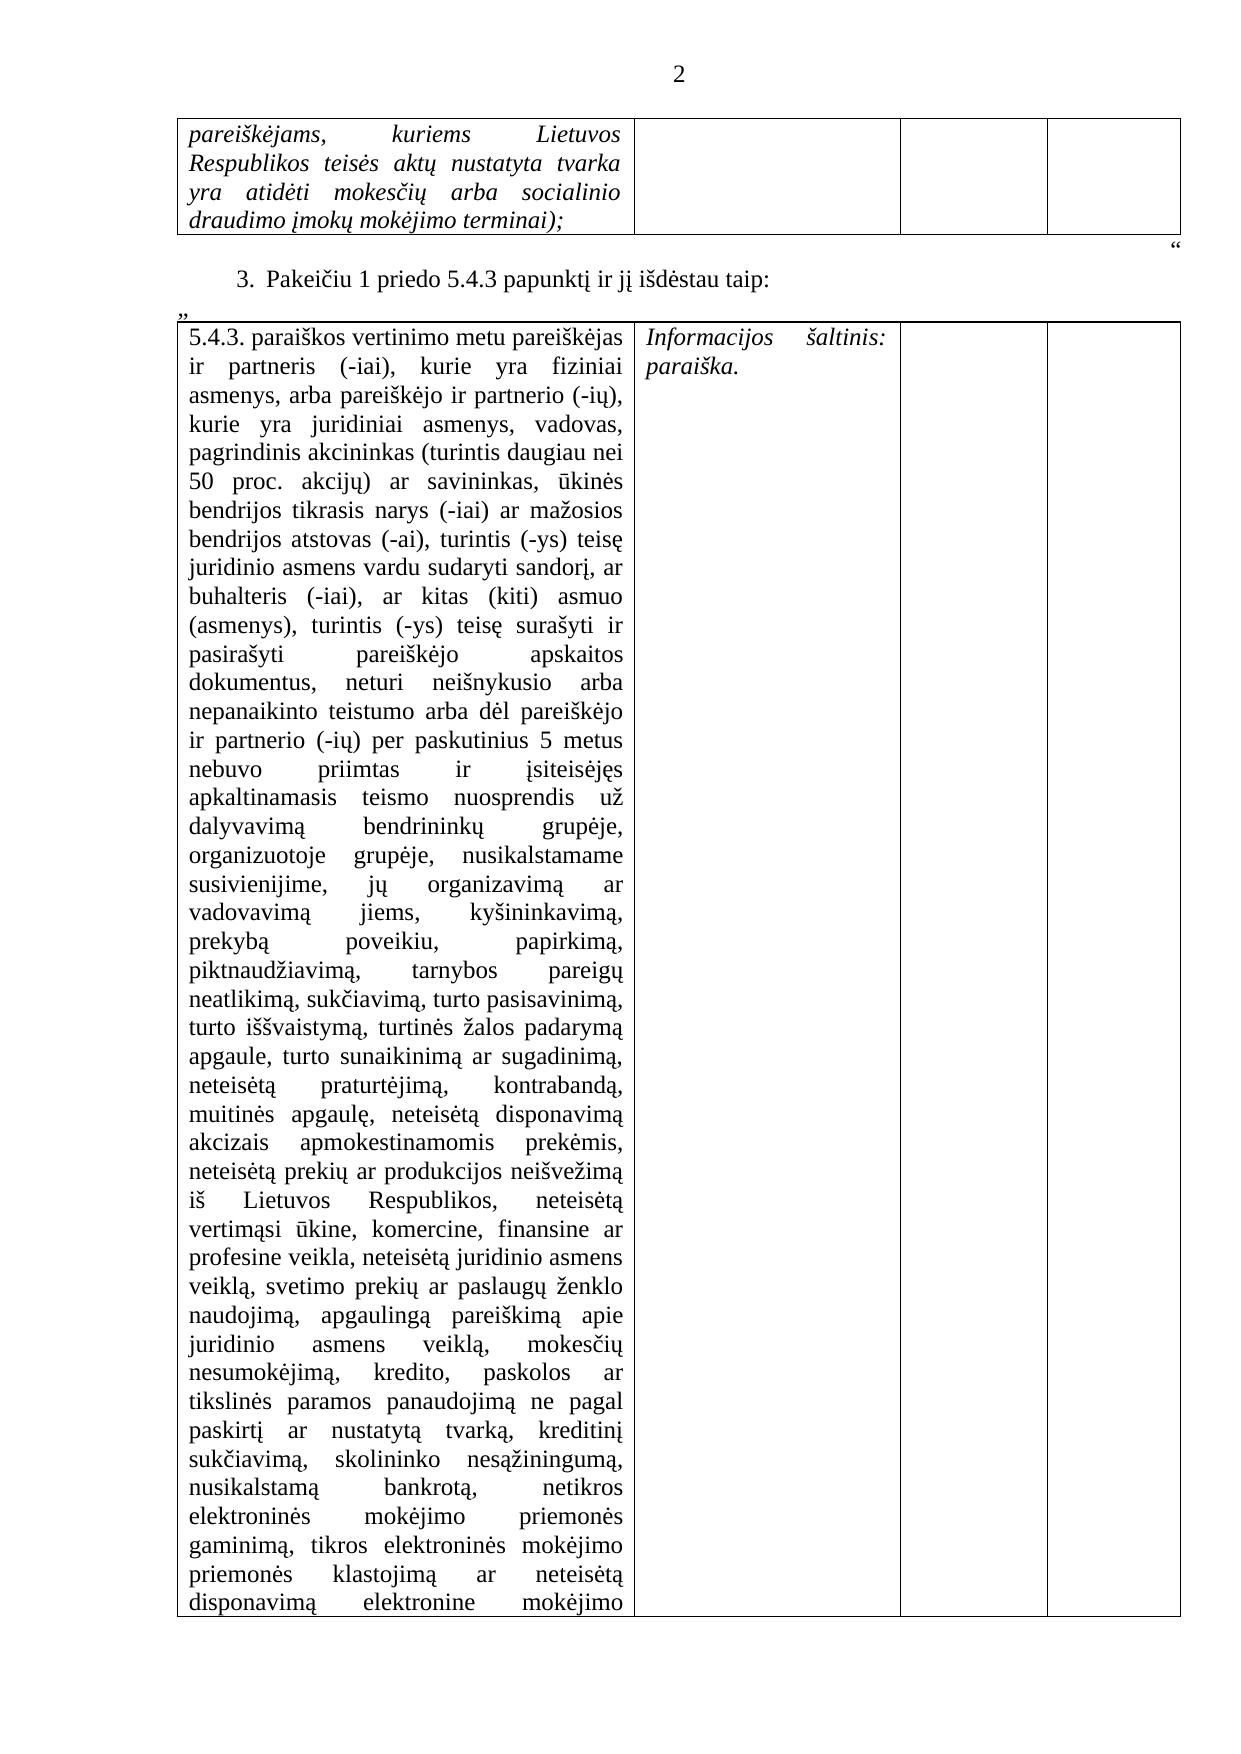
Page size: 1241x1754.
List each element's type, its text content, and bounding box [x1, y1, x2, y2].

table_header [1048, 119, 1180, 234]
text “ [177, 235, 1181, 264]
table_header [1048, 323, 1180, 1616]
text 3. Pakeičiu 1 priedo 5.4.3 papunktį ir jį išdėstau taip: [236, 264, 1181, 293]
table_header pareiškėjams, kuriems Lietuvos Respublikos teisės aktų nustatyta tvarka yra atidėti mokesčių arba socialinio draudimo įmokų mokėjimo terminai); [178, 119, 634, 234]
table_header Informacijos šaltinis: paraiška. [635, 323, 900, 1616]
table_header [901, 323, 1047, 1616]
table_header [635, 119, 900, 234]
table_header 5.4.3. paraiškos vertinimo metu pareiškėjas ir partneris (-iai), kurie yra fiziniai asmenys, arba pareiškėjo ir partnerio (-ių), kurie yra juridiniai asmenys, vadovas, pagrindinis akcininkas (turintis daugiau nei 50 proc. akcijų) ar savininkas, ūkinės bendrijos tikrasis narys (-iai) ar mažosios bendrijos atstovas (-ai), turintis (-ys) teisę juridinio asmens vardu sudaryti sandorį, ar buhalteris (-iai), ar kitas (kiti) asmuo (asmenys), turintis (-ys) teisę surašyti ir pasirašyti pareiškėjo apskaitos dokumentus, neturi neišnykusio arba nepanaikinto teistumo arba dėl pareiškėjo ir partnerio (-ių) per paskutinius 5 metus nebuvo priimtas ir įsiteisėjęs apkaltinamasis teismo nuosprendis už dalyvavimą bendrininkų grupėje, organizuotoje grupėje, nusikalstamame susivienijime, jų organizavimą ar vadovavimą jiems, kyšininkavimą, prekybą poveikiu, papirkimą, piktnaudžiavimą, tarnybos pareigų neatlikimą, sukčiavimą, turto pasisavinimą, turto iššvaistymą, turtinės žalos padarymą apgaule, turto sunaikinimą ar sugadinimą, neteisėtą praturtėjimą, kontrabandą, muitinės apgaulę, neteisėtą disponavimą akcizais apmokestinamomis prekėmis, neteisėtą prekių ar produkcijos neišvežimą iš Lietuvos Respublikos, neteisėtą vertimąsi ūkine, komercine, finansine ar profesine veikla, neteisėtą juridinio asmens veiklą, svetimo prekių ar paslaugų ženklo naudojimą, apgaulingą pareiškimą apie juridinio asmens veiklą, mokesčių nesumokėjimą, kredito, paskolos ar tikslinės paramos panaudojimą ne pagal paskirtį ar nustatytą tvarką, kreditinį sukčiavimą, skolininko nesąžiningumą, nusikalstamą bankrotą, netikros elektroninės mokėjimo priemonės gaminimą, tikros elektroninės mokėjimo priemonės klastojimą ar neteisėtą disponavimą elektronine mokėjimo [178, 323, 634, 1616]
table_header [901, 119, 1047, 234]
text „ [177, 293, 1181, 321]
